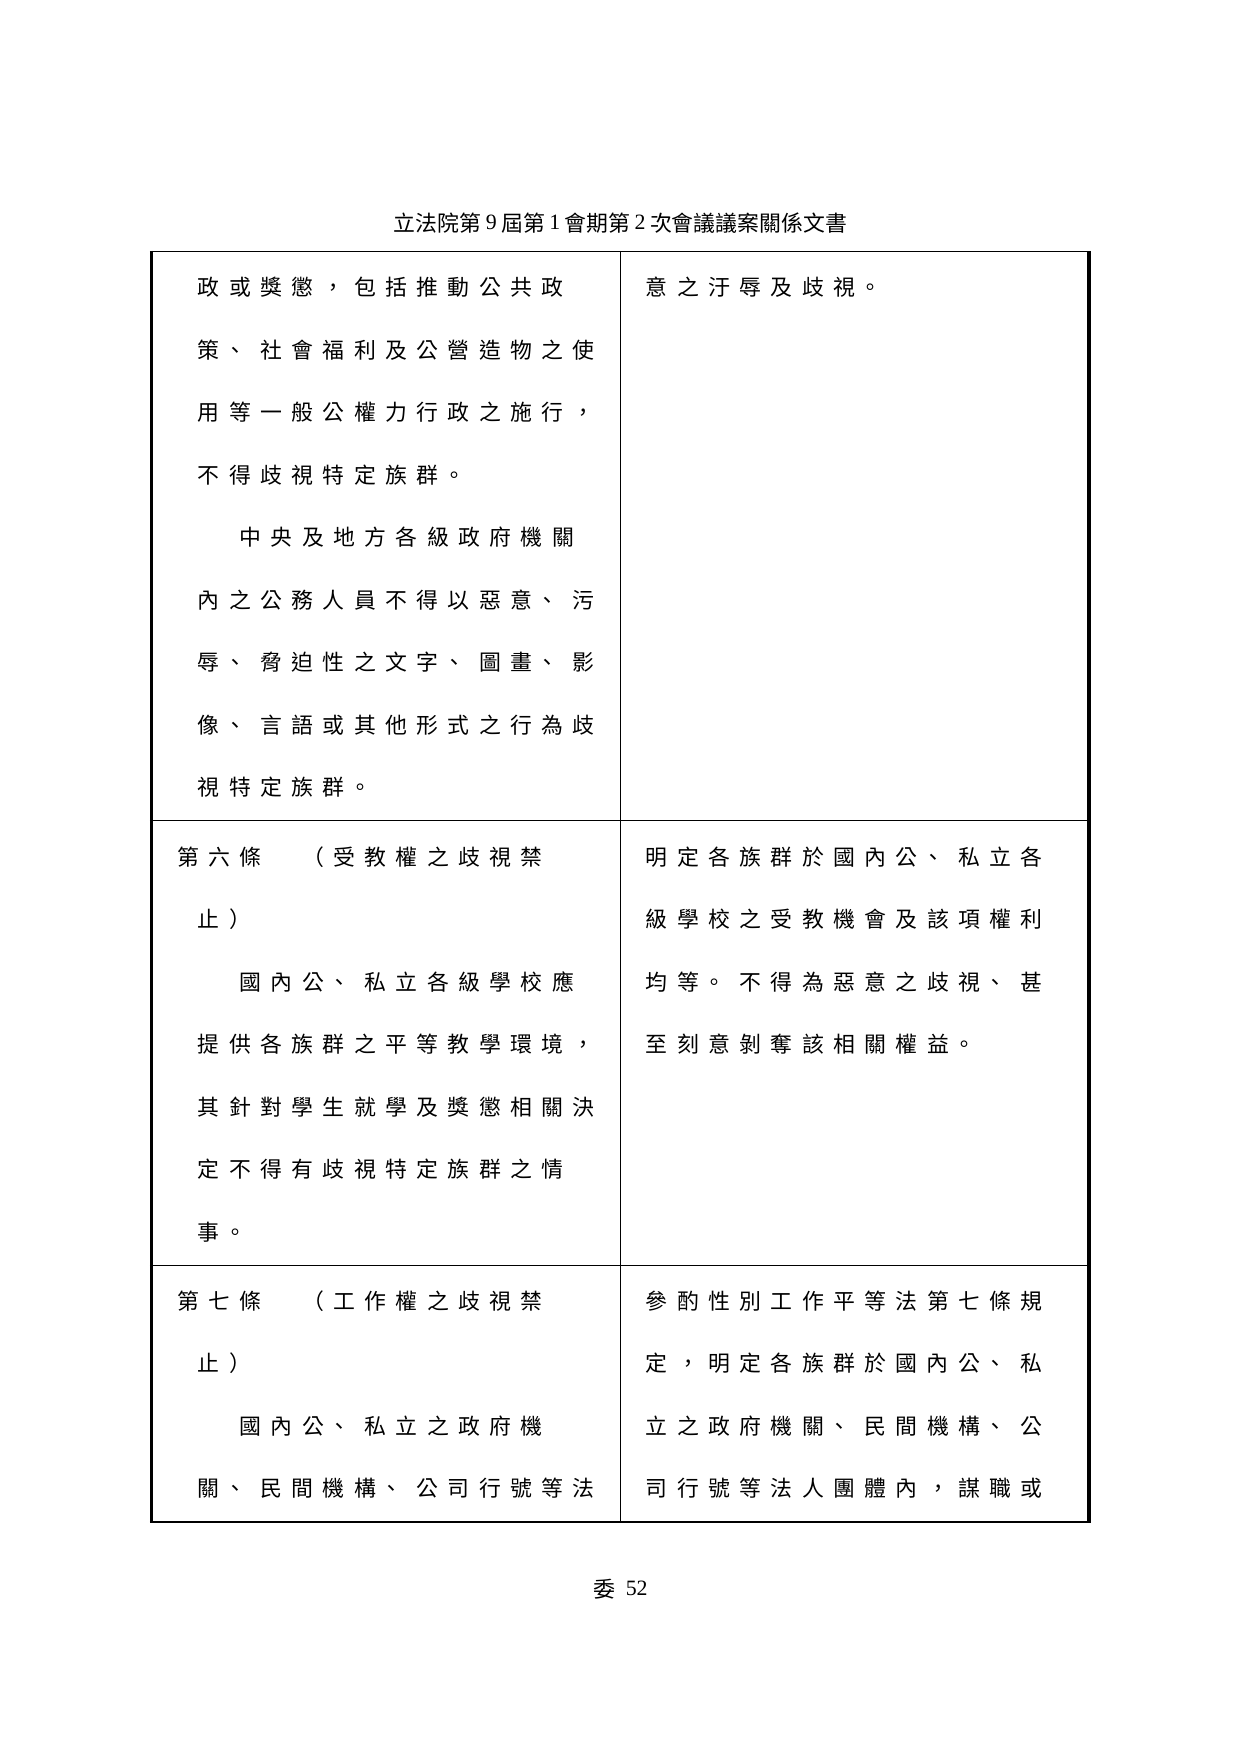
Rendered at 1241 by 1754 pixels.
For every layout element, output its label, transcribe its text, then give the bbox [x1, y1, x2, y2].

table_cell 意之汙辱及歧視。 [621, 252, 1087, 820]
table_cell 政或獎懲，包括推動公共政策、社會福利及公營造物之使用等一般公權力行政之施行，不得歧視特定族群。 中央及地方各級政府機關內之公務人員不得以惡意、污辱、脅迫性之文字、圖畫、影像、言語或其他形式之行為歧視特定族群。 [153, 252, 620, 820]
table_cell 明定各族群於國內公、私立各級學校之受教機會及該項權利均等。不得為惡意之歧視、甚至刻意剝奪該相關權益。 [621, 821, 1087, 1264]
table_cell 第六條 （受教權之歧視禁止） 國內公、私立各級學校應提供各族群之平等教學環境，其針對學生就學及獎懲相關決定不得有歧視特定族群之情事。 [153, 821, 620, 1264]
table_cell 第七條 （工作權之歧視禁止） 國內公、私立之政府機關、民間機構、公司行號等法 [153, 1266, 620, 1521]
table_cell 參酌性別工作平等法第七條規定，明定各族群於國內公、私立之政府機關、民間機構、公司行號等法人團體內，謀職或 [621, 1266, 1087, 1521]
